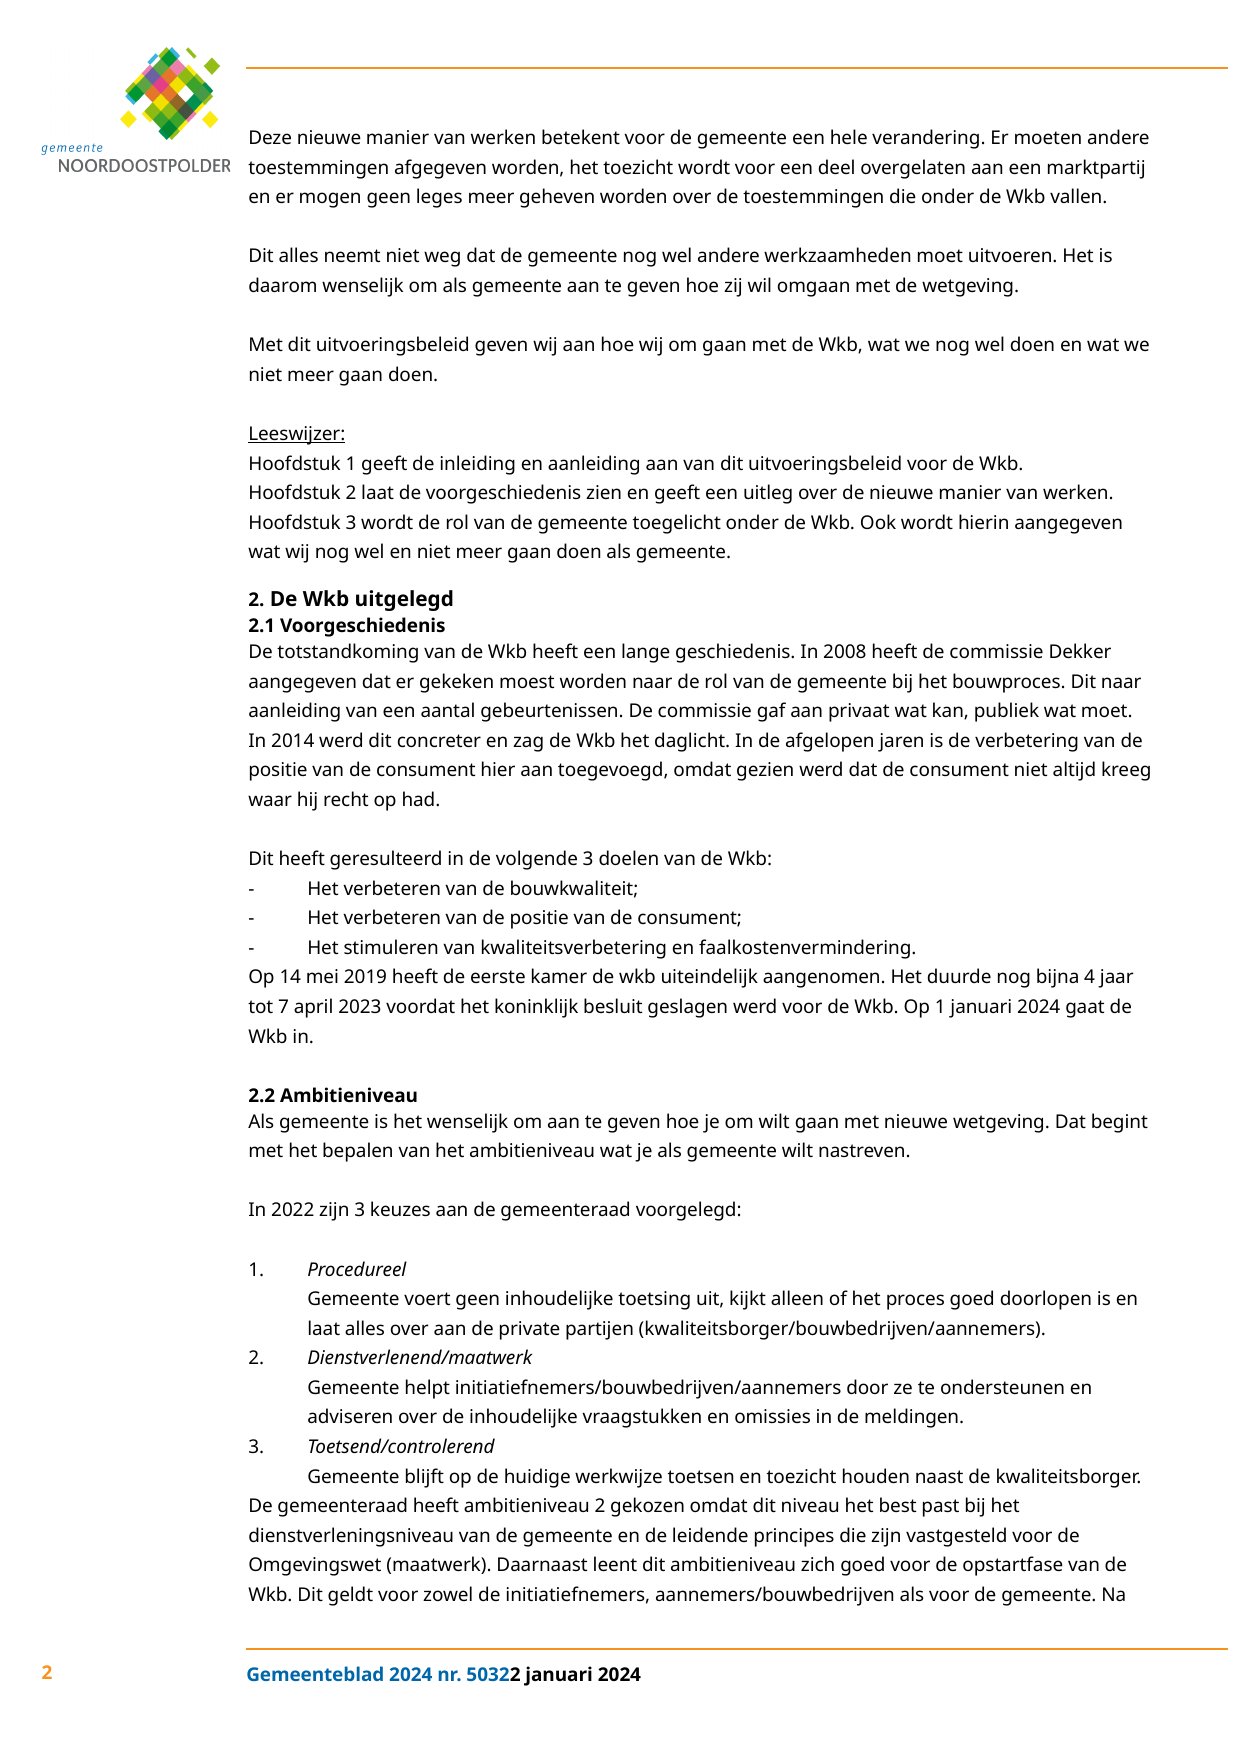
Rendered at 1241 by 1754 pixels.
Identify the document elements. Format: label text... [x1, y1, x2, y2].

text Hoofdstuk 3 wordt de rol van de gemeente toegelicht onder de Wkb. Ook wordt hierin aangegeven wat wij nog wel en niet meer gaan doen als gemeente. [248, 509, 1152, 564]
list Gemeente voert geen inhoudelijke toetsing uit, kijkt alleen of het proces goed doorlopen is en laat alles over aan de private partijen (kwaliteitsborger/bouwbedrijven/aannemers). [248, 1285, 1152, 1341]
text Met dit uitvoeringsbeleid geven wij aan hoe wij om gaan met de Wkb, wat we nog wel doen en wat we niet meer gaan doen. [248, 331, 1152, 387]
text Hoofdstuk 2 laat de voorgeschiedenis zien en geeft een uitleg over de nieuwe manier van werken. [248, 479, 1152, 505]
text Op 14 mei 2019 heeft de eerste kamer de wkb uiteindelijk aangenomen. Het duurde nog bijna 4 jaar tot 7 april 2023 voordat het koninklijk besluit geslagen werd voor de Wkb. Op 1 januari 2024 gaat de Wkb in. [248, 964, 1152, 1049]
list Gemeente blijft op de huidige werkwijze toetsen en toezicht houden naast de kwaliteitsborger. [248, 1463, 1152, 1488]
list Het stimuleren van kwaliteitsverbetering en faalkostenvermindering. [248, 934, 1152, 960]
text Hoofdstuk 1 geeft de inleiding en aanleiding aan van dit uitvoeringsbeleid voor de Wkb. [248, 450, 1152, 476]
text 2. De Wkb uitgelegd [248, 584, 1152, 613]
text In 2022 zijn 3 keuzes aan de gemeenteraad voorgelegd: [248, 1197, 1152, 1222]
text Dit heeft geresulteerd in de volgende 3 doelen van de Wkb: [248, 845, 1152, 871]
list Dienstverlenend/maatwerk [248, 1344, 1152, 1370]
list Procedureel [248, 1256, 1152, 1281]
text Deze nieuwe manier van werken betekent voor de gemeente een hele verandering. Er moeten andere toestemmingen afgegeven worden, het toezicht wordt voor een deel overgelaten aan een marktpartij en er mogen geen leges meer geheven worden over de toestemmingen die onder de Wkb vallen. [248, 124, 1152, 209]
text Leeswijzer: [248, 420, 1152, 446]
text De gemeenteraad heeft ambitieniveau 2 gekozen omdat dit niveau het best past bij het dienstverleningsniveau van de gemeente en de leidende principes die zijn vastgesteld voor de Omgevingswet (maatwerk). Daarnaast leent dit ambitieniveau zich goed voor de opstartfase van de Wkb. Dit geldt voor zowel de initiatiefnemers, aannemers/bouwbedrijven als voor de gemeente. Na [248, 1492, 1152, 1607]
text Dit alles neemt niet weg dat de gemeente nog wel andere werkzaamheden moet uitvoeren. Het is daarom wenselijk om als gemeente aan te geven hoe zij wil omgaan met de wetgeving. [248, 243, 1152, 298]
picture [41, 47, 231, 172]
text 2.1 Voorgeschiedenis [248, 613, 1152, 638]
list Gemeente helpt initiatiefnemers/bouwbedrijven/aannemers door ze te ondersteunen en adviseren over de inhoudelijke vraagstukken en omissies in de meldingen. [248, 1374, 1152, 1429]
text Als gemeente is het wenselijk om aan te geven hoe je om wilt gaan met nieuwe wetgeving. Dat begint met het bepalen van het ambitieniveau wat je als gemeente wilt nastreven. [248, 1108, 1152, 1163]
text De totstandkoming van de Wkb heeft een lange geschiedenis. In 2008 heeft de commissie Dekker aangegeven dat er gekeken moest worden naar de rol van de gemeente bij het bouwproces. Dit naar aanleiding van een aantal gebeurtenissen. De commissie gaf aan privaat wat kan, publiek wat moet. In 2014 werd dit concreter en zag de Wkb het daglicht. In de afgelopen jaren is de verbetering van de positie van de consument hier aan toegevoegd, omdat gezien werd dat de consument niet altijd kreeg waar hij recht op had. [248, 638, 1152, 812]
list Het verbeteren van de bouwkwaliteit; [248, 875, 1152, 901]
list Het verbeteren van de positie van de consument; [248, 904, 1152, 930]
text 2.2 Ambitieniveau [248, 1082, 1152, 1108]
list Toetsend/controlerend [248, 1433, 1152, 1459]
